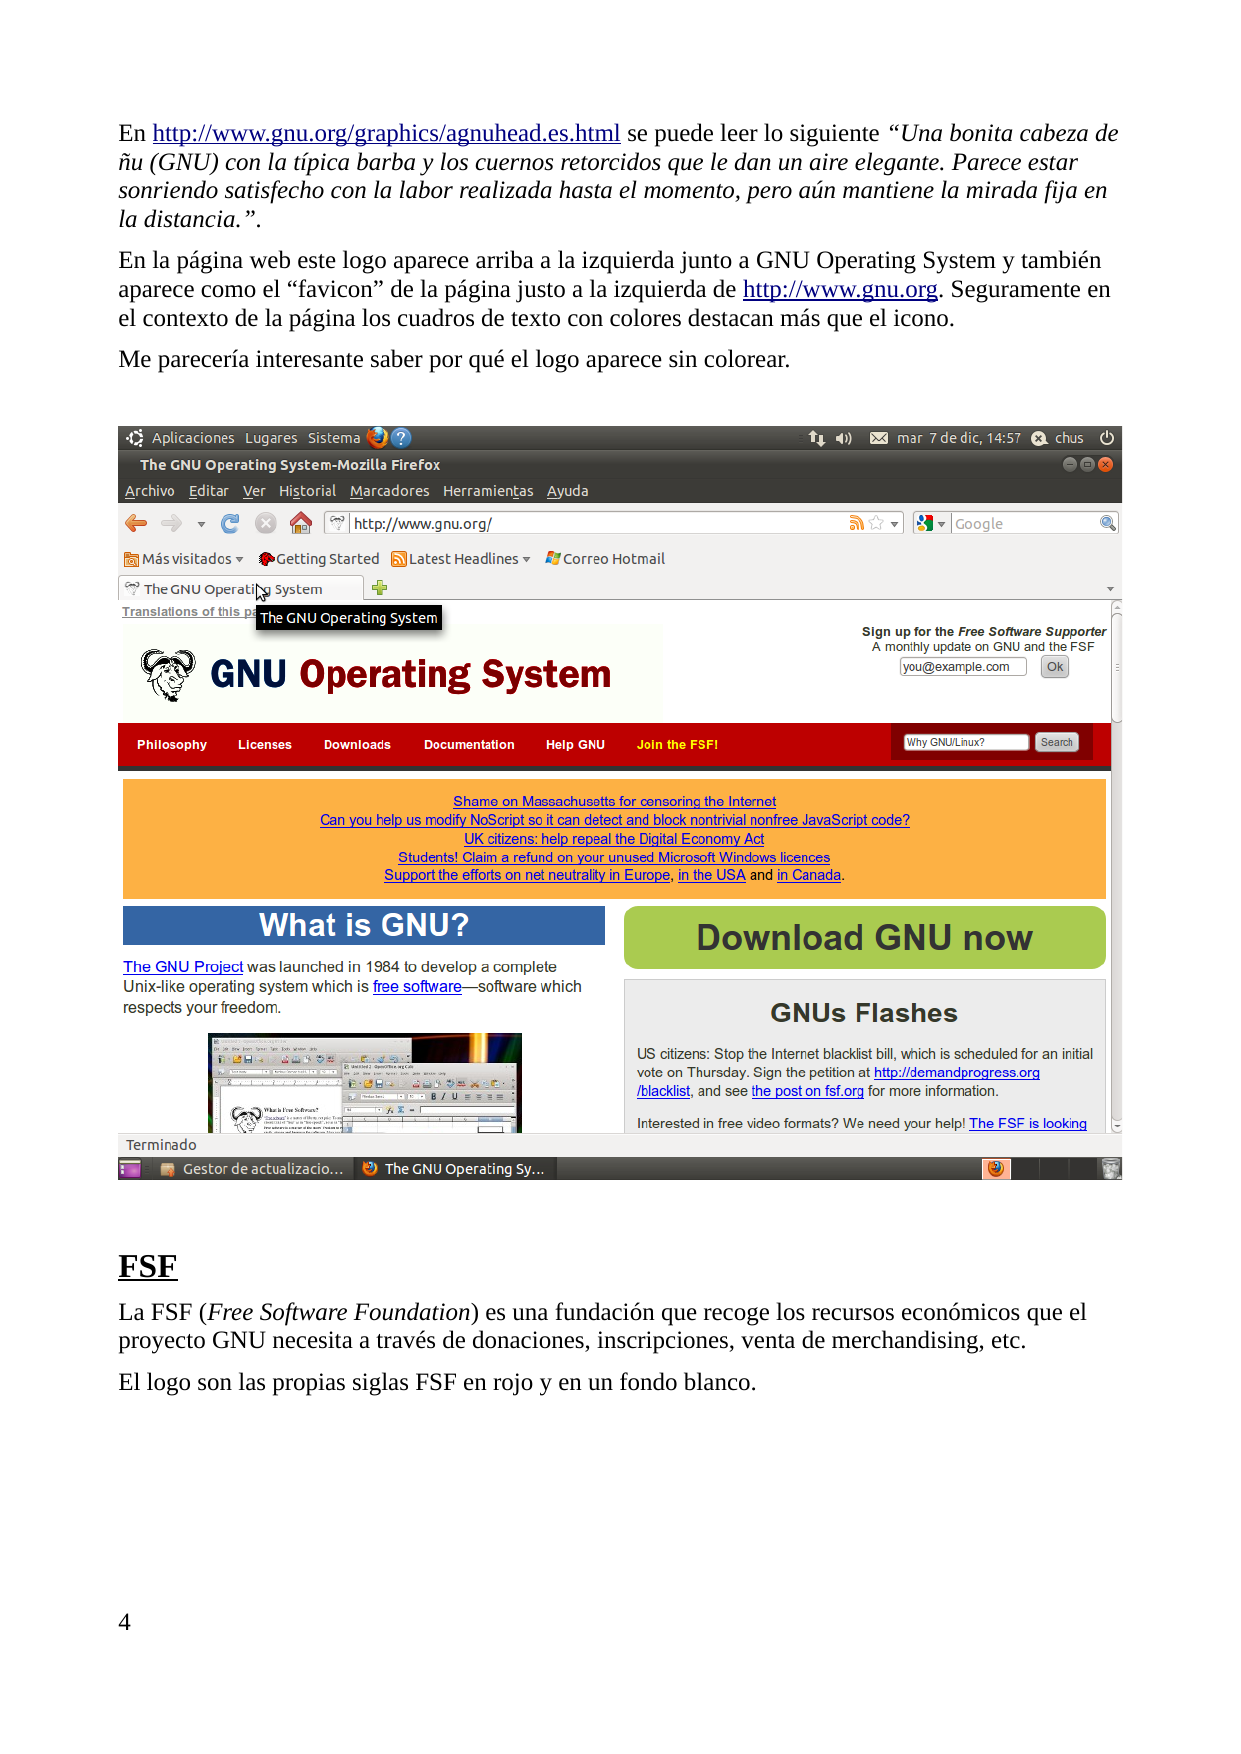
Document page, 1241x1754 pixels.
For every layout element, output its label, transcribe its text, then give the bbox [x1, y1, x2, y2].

subtitle FSF [118, 1246, 1122, 1284]
text Me parecería interesante saber por qué el logo aparece sin colorear. [118, 344, 1122, 373]
text El logo son las propias siglas FSF en rojo y en un fondo blanco. [118, 1367, 1122, 1396]
text En http://www.gnu.org/graphics/agnuhead.es.html se puede leer lo siguiente “Una bonita cabeza de ñu (GNU) con la típica barba y los cuernos retorcidos que le dan un aire elegante. Parece estar sonriendo satisfecho con la labor realizada hasta el momento, pero aún mantiene la mirada fija en la distancia.”. [118, 118, 1122, 233]
text La FSF (Free Software Foundation) es una fundación que recoge los recursos económicos que el proyecto GNU necesita a través de donaciones, inscripciones, venta de merchandising, etc. [118, 1297, 1122, 1354]
picture [118, 426, 1123, 1180]
text En la página web este logo aparece arriba a la izquierda junto a GNU Operating System y también aparece como el “favicon” de la página justo a la izquierda de http://www.gnu.org. Seguramente en el contexto de la página los cuadros de texto con colores destacan más que el icono. [118, 246, 1122, 332]
